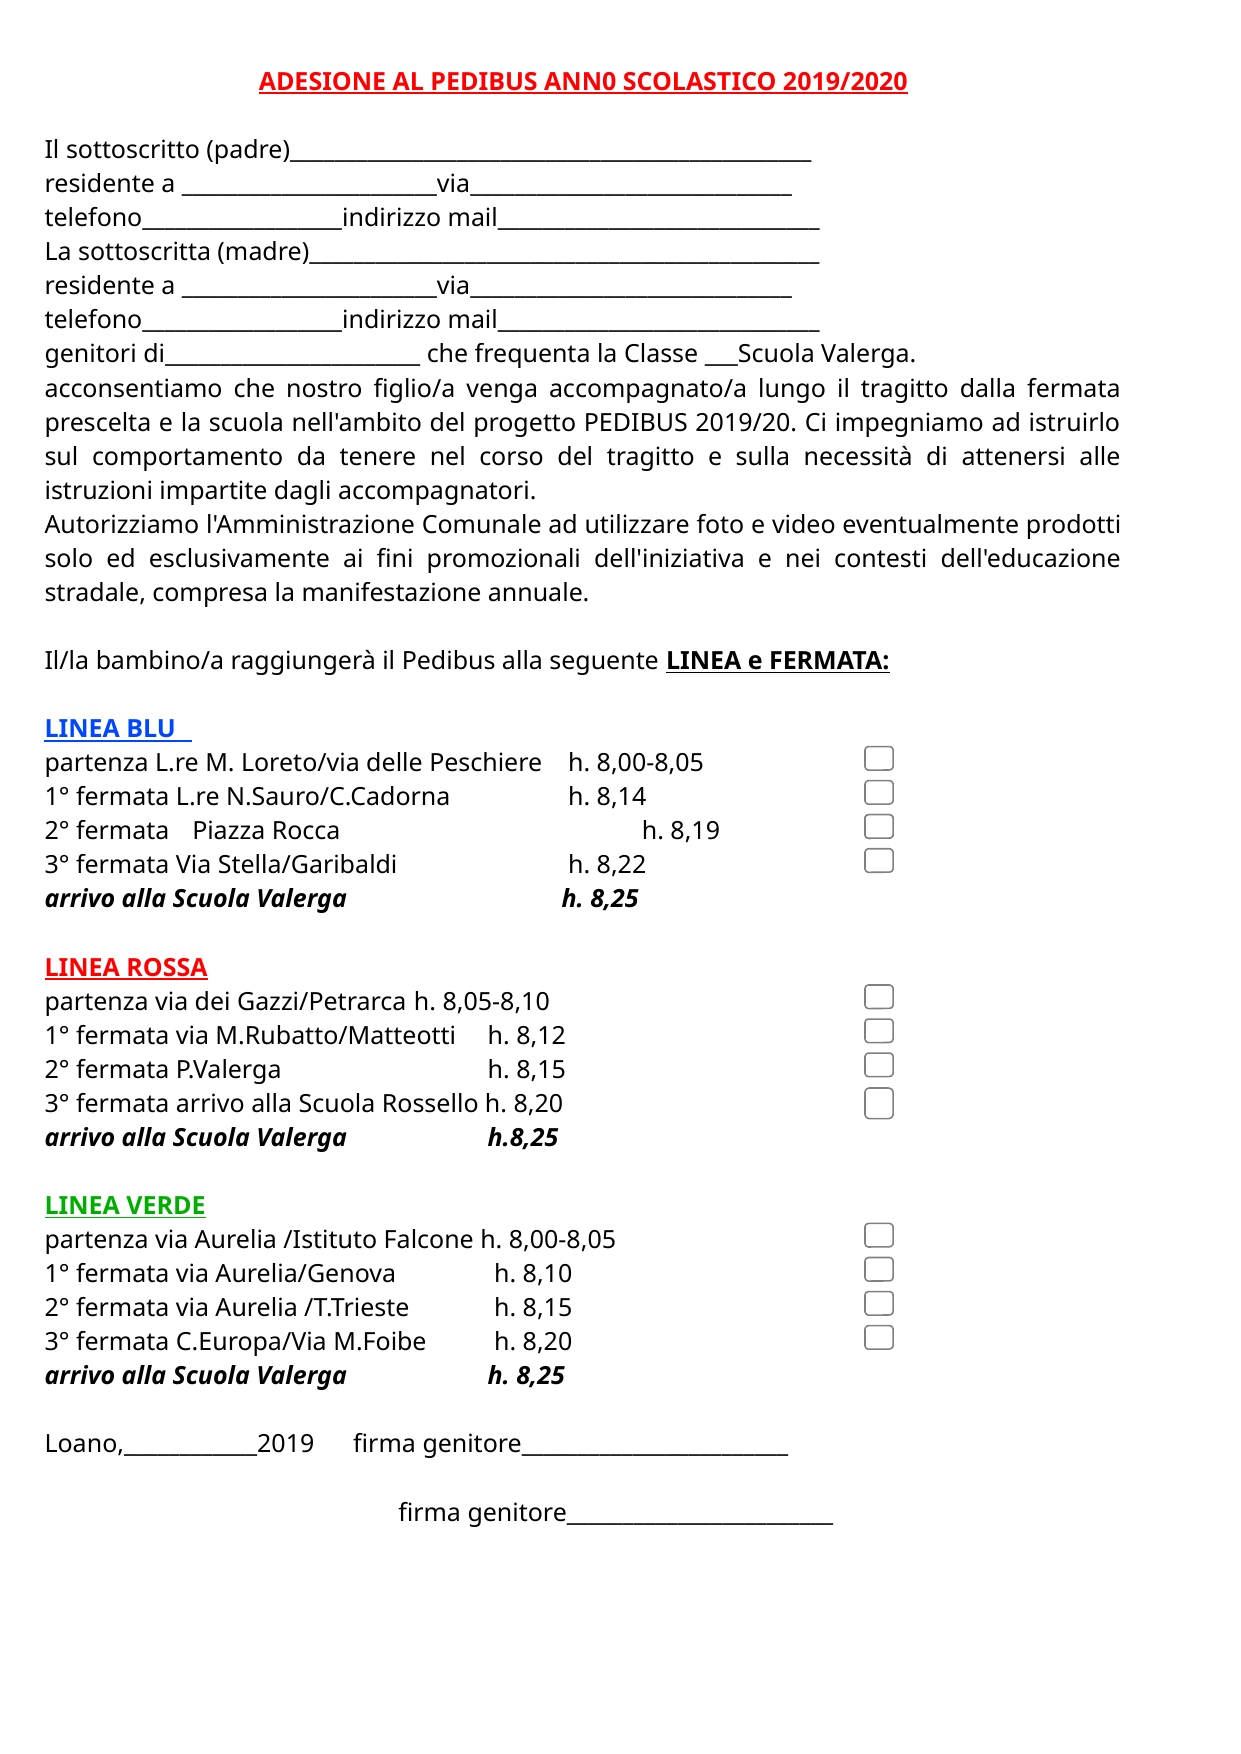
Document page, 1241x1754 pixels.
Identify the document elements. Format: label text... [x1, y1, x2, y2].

text genitori di_______________________ che frequenta la Classe ___Scuola Valerga. [44, 336, 1122, 370]
text Il sottoscritto (padre)_______________________________________________ [44, 132, 1122, 166]
text 1° fermata via M.Rubatto/Matteotti h. 8,12 [44, 1017, 1122, 1051]
text acconsentiamo che nostro figlio/a venga accompagnato/a lungo il tragitto dalla fermata prescelta e la scuola nell'ambito del progetto PEDIBUS 2019/20. Ci impegniamo ad istruirlo sul comportamento da tenere nel corso del tragitto e sulla necessità di attenersi alle istruzioni impartite dagli accompagnatori. [44, 370, 1122, 506]
text telefono__________________indirizzo mail_____________________________ [44, 200, 1122, 234]
text residente a _______________________via_____________________________ [44, 268, 1122, 302]
text 1° fermata L.re N.Sauro/C.Cadorna h. 8,14 [44, 779, 1122, 813]
text 3° fermata C.Europa/Via M.Foibe h. 8,20 [44, 1324, 1122, 1358]
text 2° fermata P.Valerga h. 8,15 [44, 1051, 1122, 1086]
text La sottoscritta (madre)______________________________________________ [44, 234, 1122, 268]
text partenza via dei Gazzi/Petrarca h. 8,05-8,10 [44, 983, 1122, 1017]
text residente a _______________________via_____________________________ [44, 166, 1122, 200]
text firma genitore________________________ [44, 1494, 1122, 1528]
text Loano,____________2019 firma genitore________________________ [44, 1426, 1122, 1460]
text arrivo alla Scuola Valerga h. 8,25 [44, 881, 1122, 915]
text arrivo alla Scuola Valerga h.8,25 [44, 1119, 1122, 1154]
text ADESIONE AL PEDIBUS ANN0 SCOLASTICO 2019/2020 [44, 64, 1122, 98]
text 3° fermata arrivo alla Scuola Rossello h. 8,20 [44, 1086, 1122, 1119]
text 1° fermata via Aurelia/Genova h. 8,10 [44, 1256, 1122, 1290]
text 3° fermata Via Stella/Garibaldi h. 8,22 [44, 847, 1122, 881]
text partenza via Aurelia /Istituto Falcone h. 8,00-8,05 [44, 1222, 1122, 1256]
text LINEA ROSSA [44, 949, 1122, 983]
text 2° fermata Piazza Rocca h. 8,19 [44, 813, 1122, 847]
text LINEA VERDE [44, 1188, 1122, 1222]
text partenza L.re M. Loreto/via delle Peschiere h. 8,00-8,05 [44, 745, 1122, 779]
text Autorizziamo l'Amministrazione Comunale ad utilizzare foto e video eventualmente prodotti solo ed esclusivamente ai fini promozionali dell'iniziativa e nei contesti dell'educazione stradale, compresa la manifestazione annuale. [44, 506, 1122, 609]
text 2° fermata via Aurelia /T.Trieste h. 8,15 [44, 1290, 1122, 1324]
text arrivo alla Scuola Valerga h. 8,25 [44, 1358, 1122, 1392]
text LINEA BLU [44, 711, 1122, 745]
text Il/la bambino/a raggiungerà il Pedibus alla seguente LINEA e FERMATA: [44, 643, 1122, 677]
text telefono__________________indirizzo mail_____________________________ [44, 302, 1122, 336]
